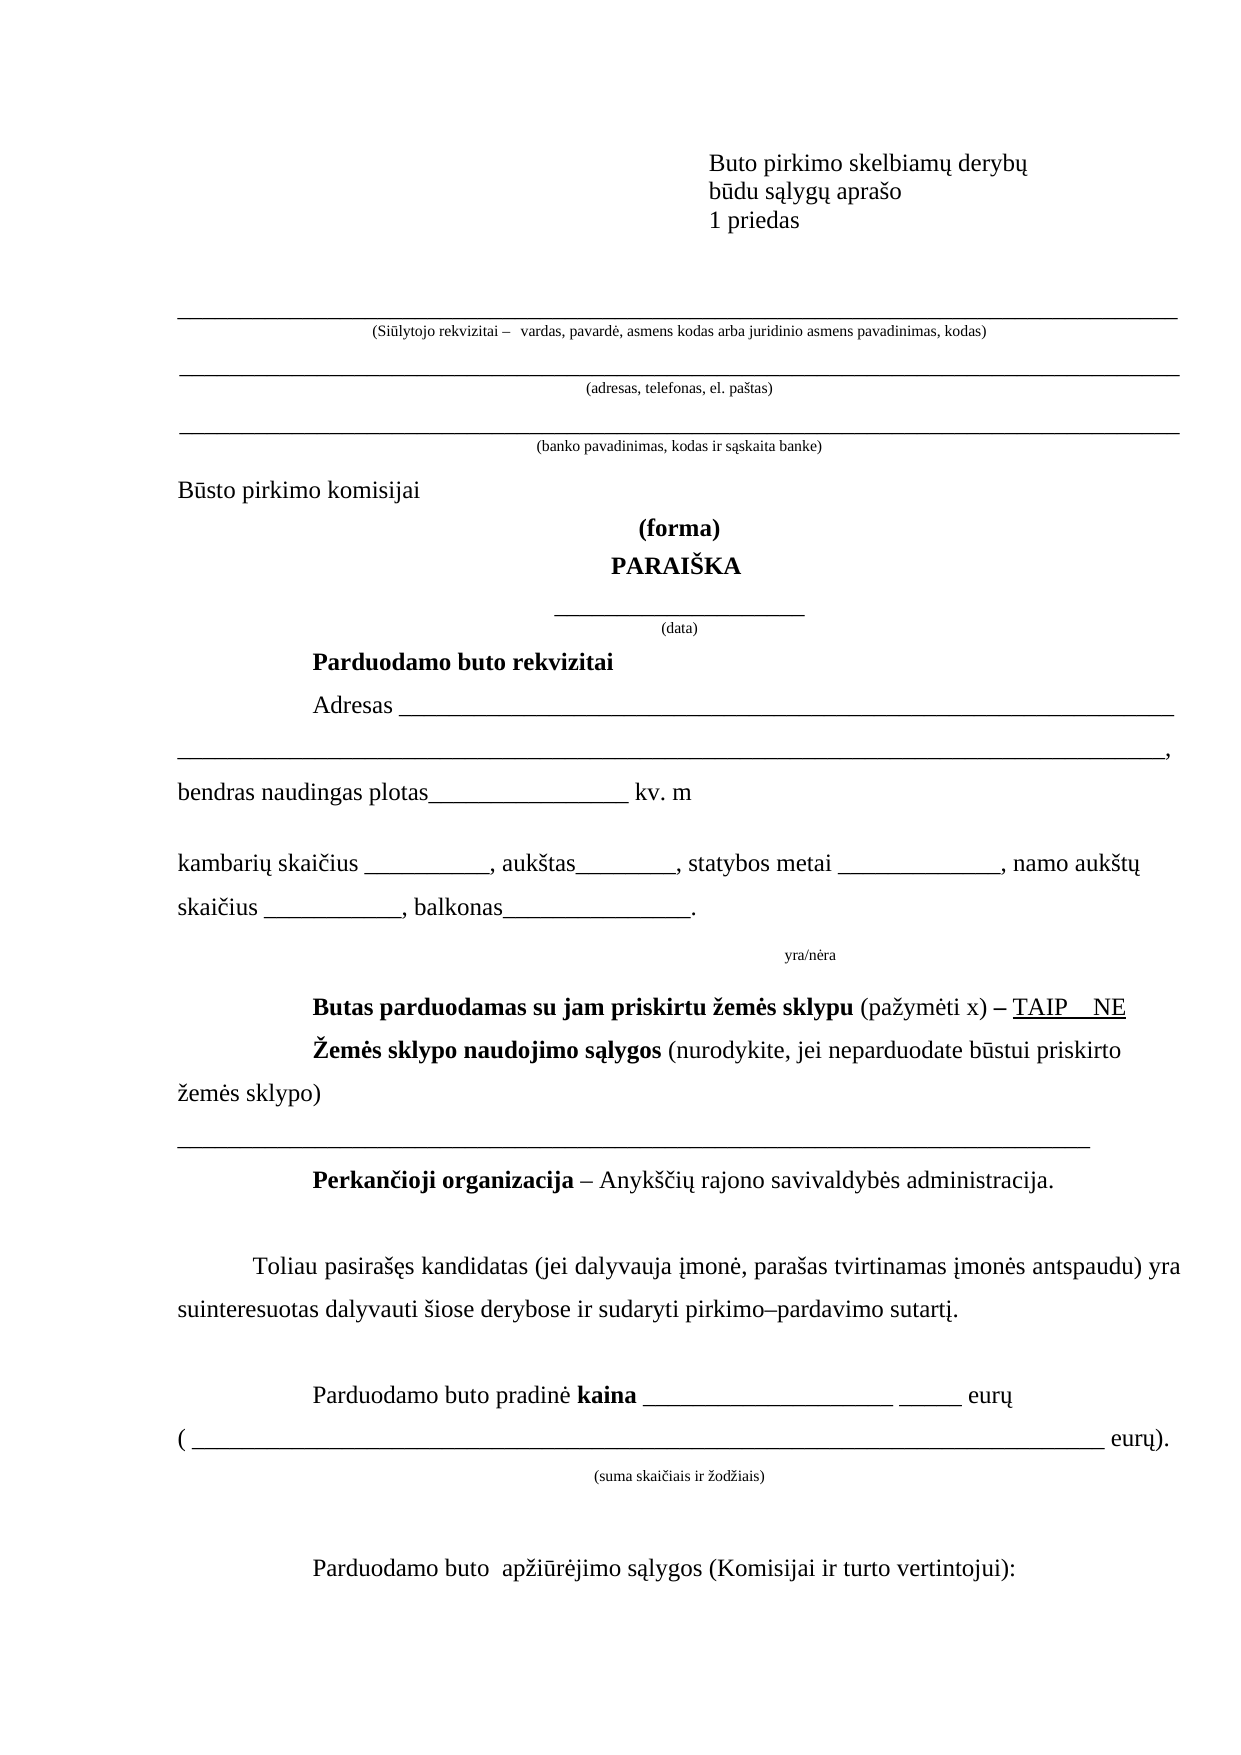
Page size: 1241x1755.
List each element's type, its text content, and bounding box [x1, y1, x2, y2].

text ________________________________________________________________________________ [177, 408, 1181, 436]
text Būsto pirkimo komisijai [177, 475, 1181, 503]
text (suma skaičiais ir žodžiais) [177, 1467, 1181, 1495]
text 1 priedas [709, 205, 1181, 234]
text Žemės sklypo naudojimo sąlygos (nurodykite, jei neparduodate būstui priskirto žemės sklypo) _________________________________________________________________________ [177, 1035, 1181, 1150]
text Parduodamo buto apžiūrėjimo sąlygos (Komisijai ir turto vertintojui): [177, 1553, 1181, 1582]
text _______________________________________________________________________________, bendras naudingas plotas________________ kv. m [177, 733, 1181, 805]
text (banko pavadinimas, kodas ir sąskaita banke) [177, 436, 1181, 465]
text Buto pirkimo skelbiamų derybų [574, 148, 1181, 176]
text skaičius ___________, balkonas_______________. [177, 892, 1181, 920]
text (adresas, telefonas, el. paštas) [177, 379, 1181, 408]
text (data) [177, 618, 1181, 647]
text PARAIŠKA [177, 551, 1181, 580]
text ________________________________________________________________________________ [177, 293, 1181, 321]
text ( _________________________________________________________________________ eurų). [177, 1423, 1181, 1452]
text ________________________________________________________________________________ [177, 350, 1181, 379]
text Adresas ______________________________________________________________ [177, 690, 1181, 719]
text (forma) [177, 513, 1181, 542]
text kambarių skaičius __________, aukštas________, statybos metai _____________, namo aukštų [177, 848, 1181, 877]
text Perkančioji organizacija – Anykščių rajono savivaldybės administracija. [177, 1165, 1181, 1193]
text Parduodamo buto pradinė kaina ____________________ _____ eurų [177, 1380, 1181, 1409]
text Butas parduodamas su jam priskirtu žemės sklypu (pažymėti x) – TAIP󠆏󠆏 NE󠆏󠆏 [177, 992, 1181, 1021]
text yra/nėra [177, 935, 1181, 963]
text ____________________ [177, 590, 1181, 618]
text (Siūlytojo rekvizitai – vardas, pavardė, asmens kodas arba juridinio asmens pavadinimas, kodas) [177, 321, 1181, 350]
text Parduodamo buto rekvizitai [177, 647, 1181, 676]
text būdu sąlygų aprašo [709, 176, 1181, 205]
text Toliau pasirašęs kandidatas (jei dalyvauja įmonė, parašas tvirtinamas įmonės antspaudu) yra suinteresuotas dalyvauti šiose derybose ir sudaryti pirkimo–pardavimo sutartį. [177, 1251, 1181, 1323]
